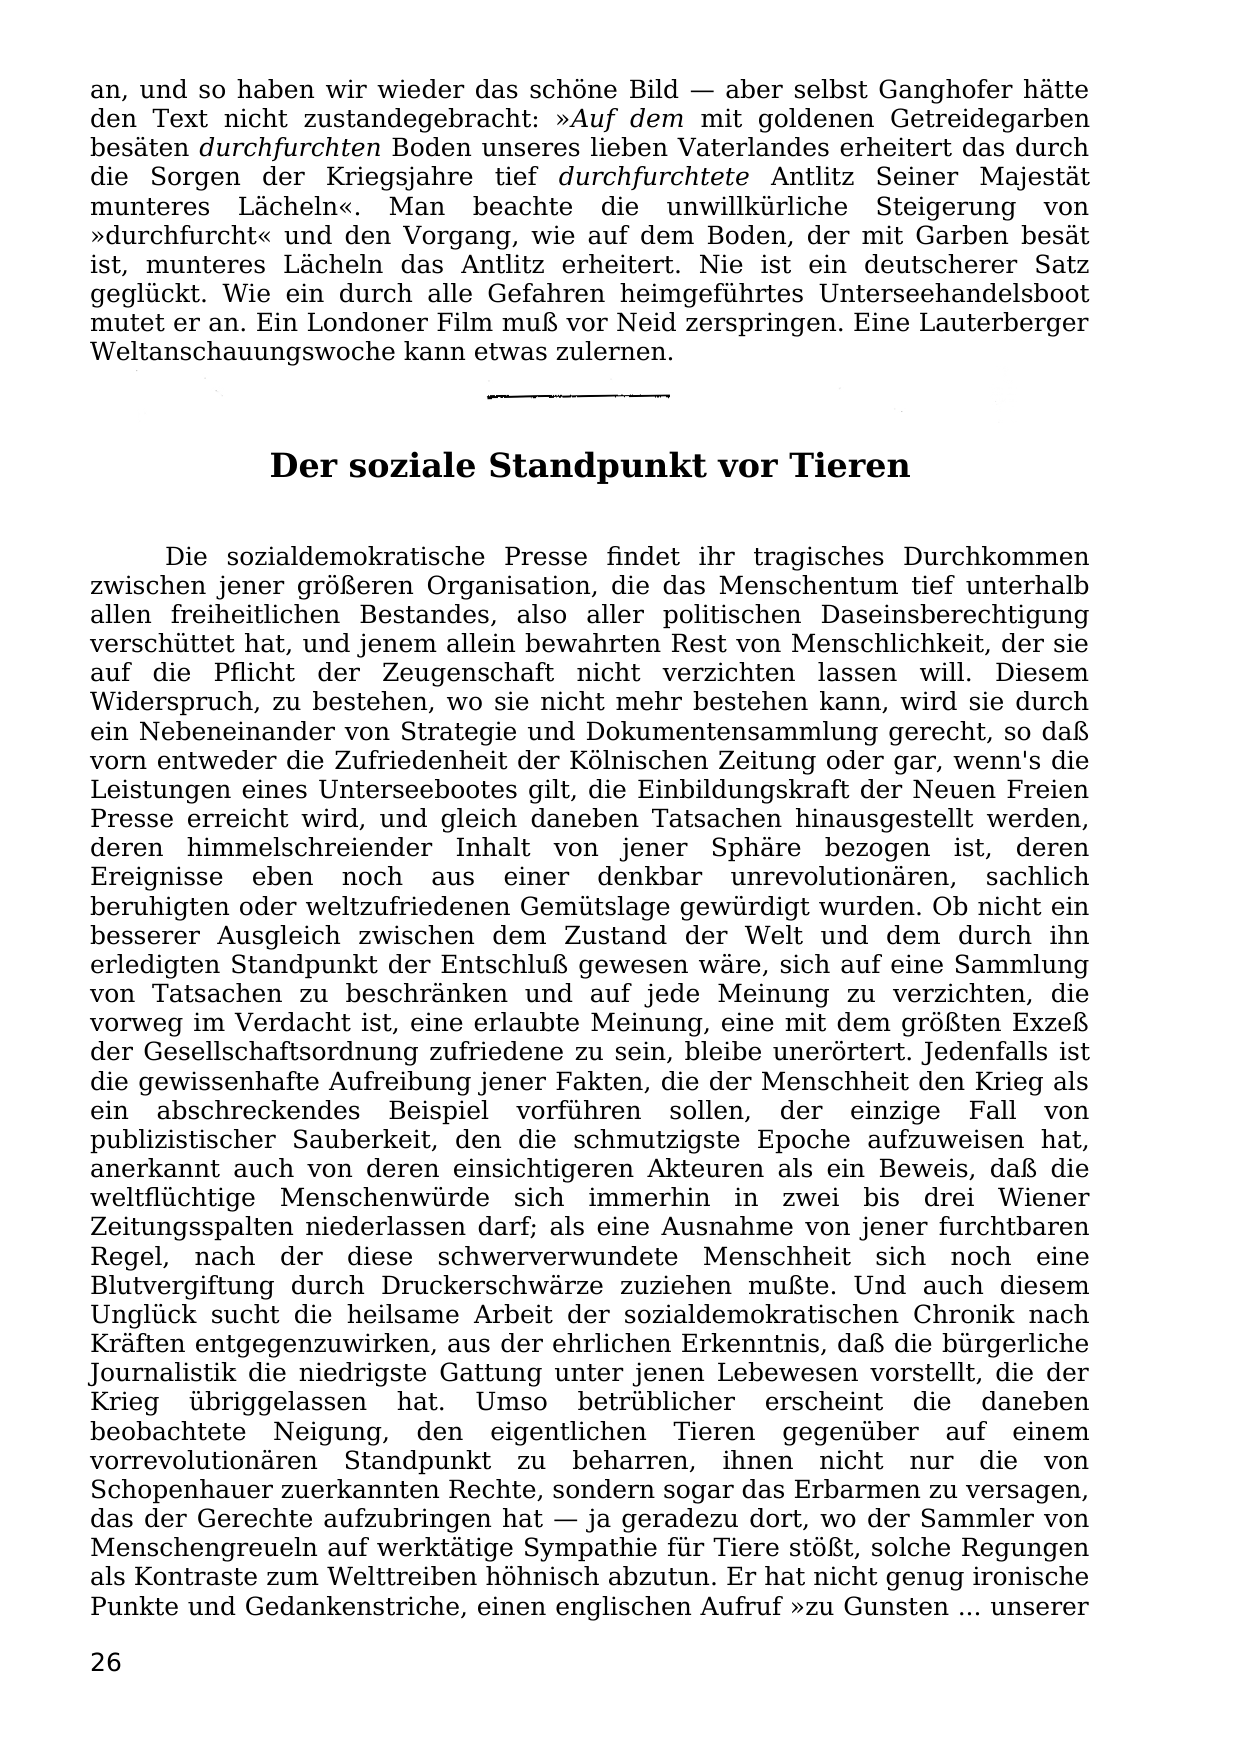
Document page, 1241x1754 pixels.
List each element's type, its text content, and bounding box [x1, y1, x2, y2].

text Der soziale Standpunkt vor Tieren [90, 367, 1091, 485]
text an, und so haben wir wieder das schöne Bild — aber selbst Ganghofer hätte den Text nicht zustandegebracht: »Auf dem mit goldenen Getreidegarben besäten durchfurchten Boden unseres lieben Vaterlandes erheitert das durch die Sorgen der Kriegsjahre tief durchfurchtete Antlitz Seiner Majestät munteres Lächeln«. Man beachte die unwillkürliche Steigerung von »durchfurcht« und den Vorgang, wie auf dem Boden, der mit Garben besät ist, munteres Lächeln das Antlitz erheitert. Nie ist ein deutscherer Satz geglückt. Wie ein durch alle Gefahren heimgeführtes Unterseehandelsboot mutet er an. Ein Londoner Film muß vor Neid zerspringen. Eine Lauterberger Weltanschauungswoche kann etwas zulernen. [90, 75, 1091, 367]
text Die sozialdemokratische Presse findet ihr tragisches Durchkommen zwischen jener größeren Organisation, die das Menschentum tief unterhalb allen freiheitlichen Bestandes, also aller politischen Daseinsberechtigung verschüttet hat, und jenem allein bewahrten Rest von Menschlichkeit, der sie auf die Pflicht der Zeugenschaft nicht verzichten lassen will. Diesem Widerspruch, zu bestehen, wo sie nicht mehr bestehen kann, wird sie durch ein Nebeneinander von Strategie und Dokumentensammlung gerecht, so daß vorn entweder die Zufriedenheit der Kölnischen Zeitung oder gar, wenn's die Leistungen eines Unterseebootes gilt, die Einbildungskraft der Neuen Freien Presse erreicht wird, und gleich daneben Tatsachen hinausgestellt werden, deren himmelschreiender Inhalt von jener Sphäre bezogen ist, deren Ereignisse eben noch aus einer denkbar unrevolutionären, sachlich beruhigten oder weltzufriedenen Gemütslage gewürdigt wurden. Ob nicht ein besserer Ausgleich zwischen dem Zustand der Welt und dem durch ihn erledigten Standpunkt der Entschluß gewesen wäre, sich auf eine Sammlung von Tatsachen zu beschränken und auf jede Meinung zu verzichten, die vorweg im Verdacht ist, eine erlaubte Meinung, eine mit dem größten Exzeß der Gesellschaftsordnung zufriedene zu sein, bleibe unerörtert. Jedenfalls ist die gewissenhafte Aufreibung jener Fakten, die der Menschheit den Krieg als ein abschreckendes Beispiel vorführen sollen, der einzige Fall von publizistischer Sauberkeit, den die schmutzigste Epoche aufzuweisen hat, anerkannt auch von deren einsichtigeren Akteuren als ein Beweis, daß die weltflüchtige Menschenwürde sich immerhin in zwei bis drei Wiener Zeitungsspalten niederlassen darf; als eine Ausnahme von jener furchtbaren Regel, nach der diese schwerverwundete Menschheit sich noch eine Blutvergiftung durch Druckerschwärze zuziehen mußte. Und auch diesem Unglück sucht die heilsame Arbeit der sozialdemokratischen Chronik nach Kräften entgegenzuwirken, aus der ehrlichen Erkenntnis, daß die bürgerliche Journalistik die niedrigste Gattung unter jenen Lebewesen vorstellt, die der Krieg übriggelassen hat. Umso betrüblicher erscheint die daneben beobachtete Neigung, den eigentlichen Tieren gegenüber auf einem vorrevolutionären Standpunkt zu beharren, ihnen nicht nur die von Schopenhauer zuerkannten Rechte, sondern sogar das Erbarmen zu versagen, das der Gerechte aufzubringen hat — ja geradezu dort, wo der Sammler von Menschengreueln auf werktätige Sympathie für Tiere stößt, solche Regungen als Kontraste zum Welttreiben höhnisch abzutun. Er hat nicht genug ironische Punkte und Gedankenstriche, einen englischen Aufruf »zu Gunsten ... unserer [90, 542, 1091, 1621]
picture [132, 366, 1049, 423]
